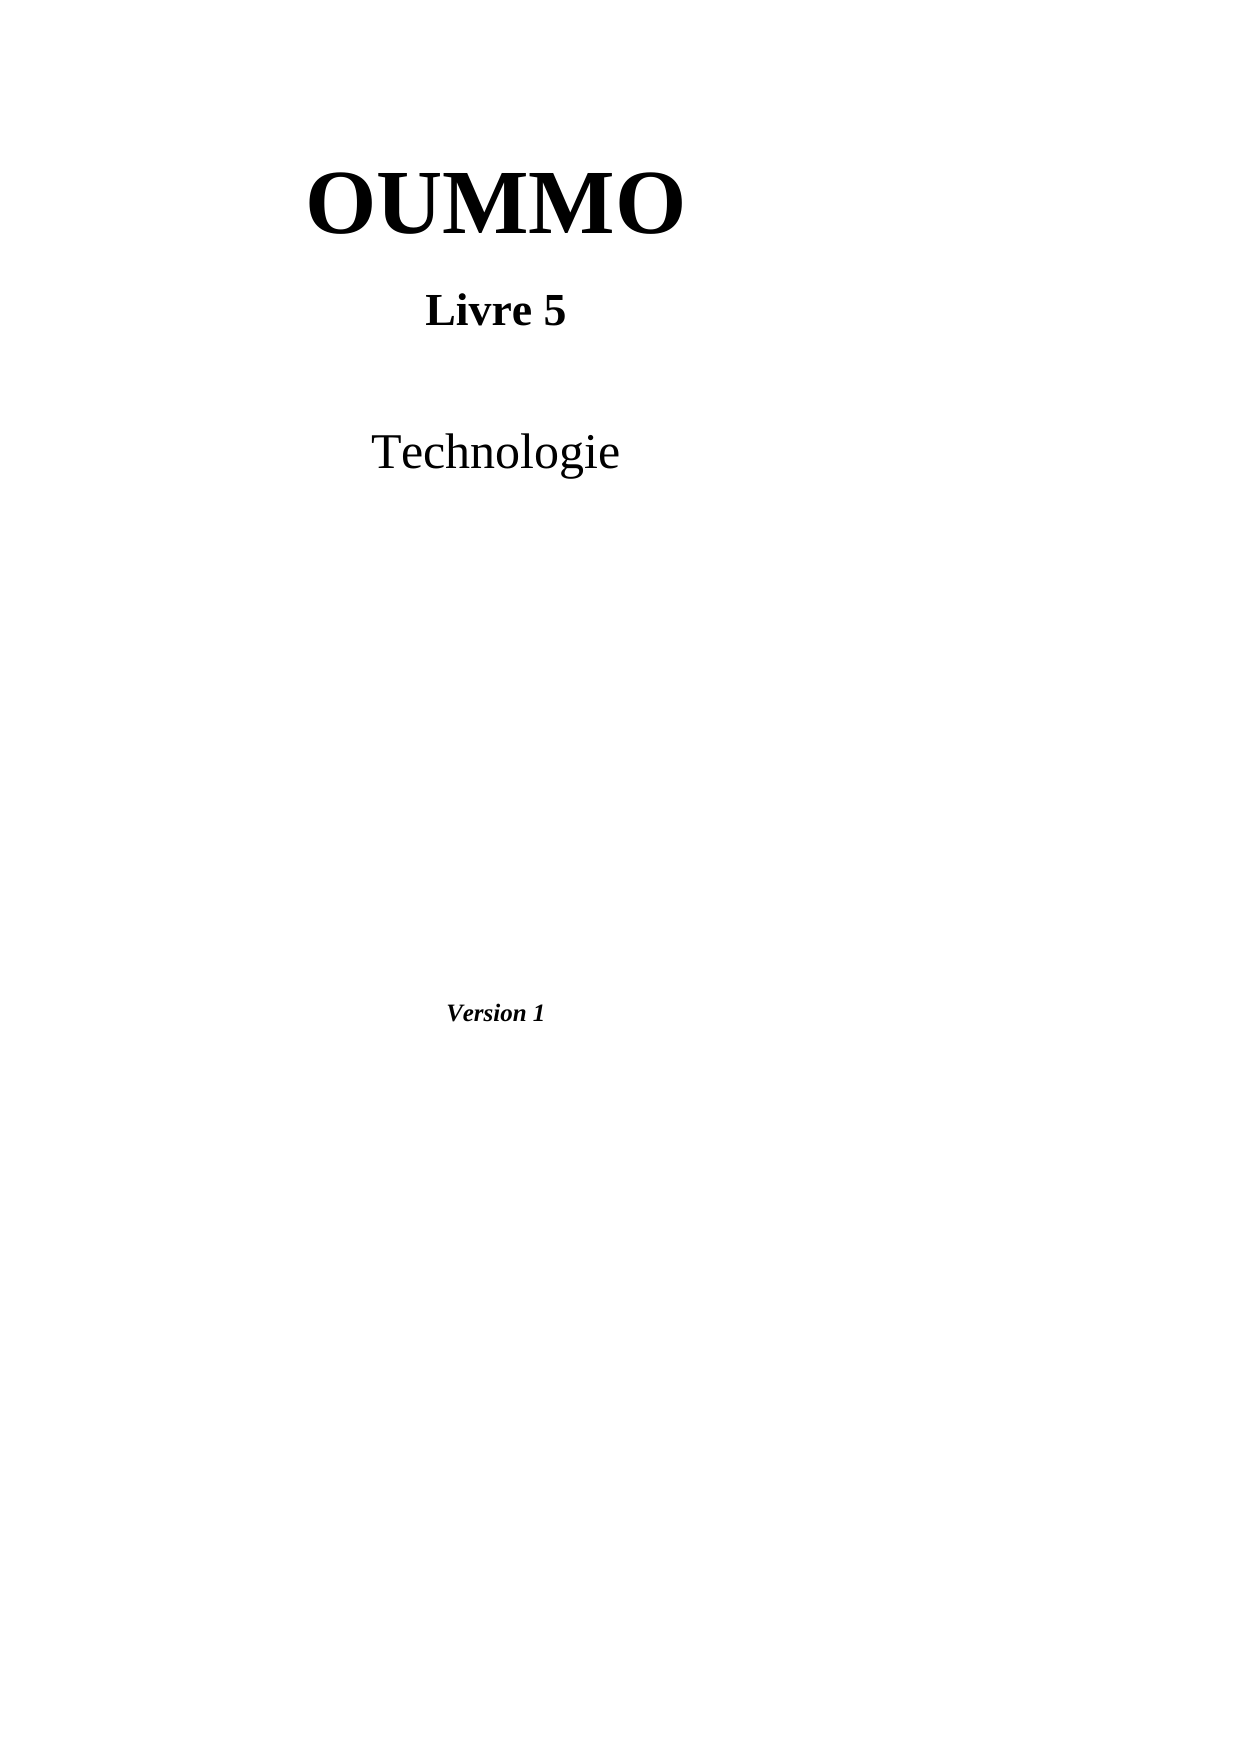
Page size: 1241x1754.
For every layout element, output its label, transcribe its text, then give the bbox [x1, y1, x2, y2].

text Version 1 [148, 998, 844, 1027]
text Technologie [148, 422, 844, 479]
text Livre 5 [148, 282, 844, 335]
text OUMMO [148, 148, 844, 253]
